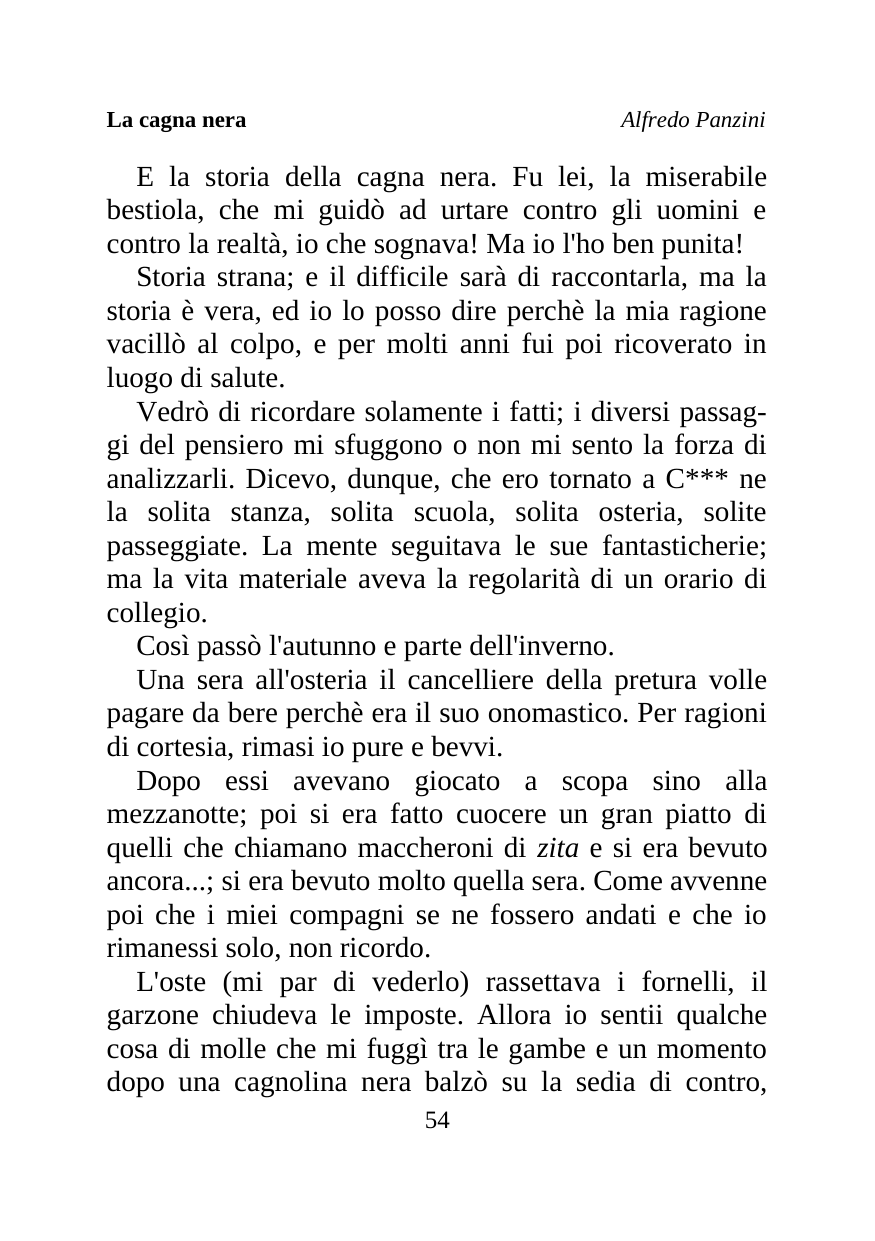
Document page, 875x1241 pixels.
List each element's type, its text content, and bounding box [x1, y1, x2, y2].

text Una sera all'osteria il cancelliere della pretura volle pagare da bere perchè era il suo onomastico. Per ragioni di cortesia, rimasi io pure e bevvi. [106, 662, 768, 763]
text Storia strana; e il difficile sarà di raccontarla, ma la storia è vera, ed io lo posso dire perchè la mia ragione vacillò al colpo, e per molti anni fui poi ricoverato in luogo di salute. [106, 259, 768, 394]
text Così passò l'autunno e parte dell'inverno. [106, 628, 768, 662]
text Dopo essi avevano giocato a scopa sino alla mezzanotte; poi si era fatto cuocere un gran piatto di quelli che chiamano maccheroni di zita e si era bevuto ancora...; si era bevuto molto quella sera. Come avvenne poi che i miei compagni se ne fossero andati e che io rimanessi solo, non ricordo. [106, 763, 768, 964]
text Vedrò di ricordare solamente i fatti; i diversi passag-gi del pensiero mi sfuggono o non mi sento la forza di analizzarli. Dicevo, dunque, che ero tornato a C*** ne la solita stanza, solita scuola, solita osteria, solite passeggiate. La mente seguitava le sue fantasticherie; ma la vita materiale aveva la regolarità di un orario di collegio. [106, 394, 768, 628]
text L'oste (mi par di vederlo) rassettava i fornelli, il garzone chiudeva le imposte. Allora io sentii qualche cosa di molle che mi fuggì tra le gambe e un momento dopo una cagnolina nera balzò su la sedia di contro, [106, 964, 768, 1098]
text E la storia della cagna nera. Fu lei, la miserabile bestiola, che mi guidò ad urtare contro gli uomini e contro la realtà, io che sognava! Ma io l'ho ben punita! [106, 159, 768, 259]
